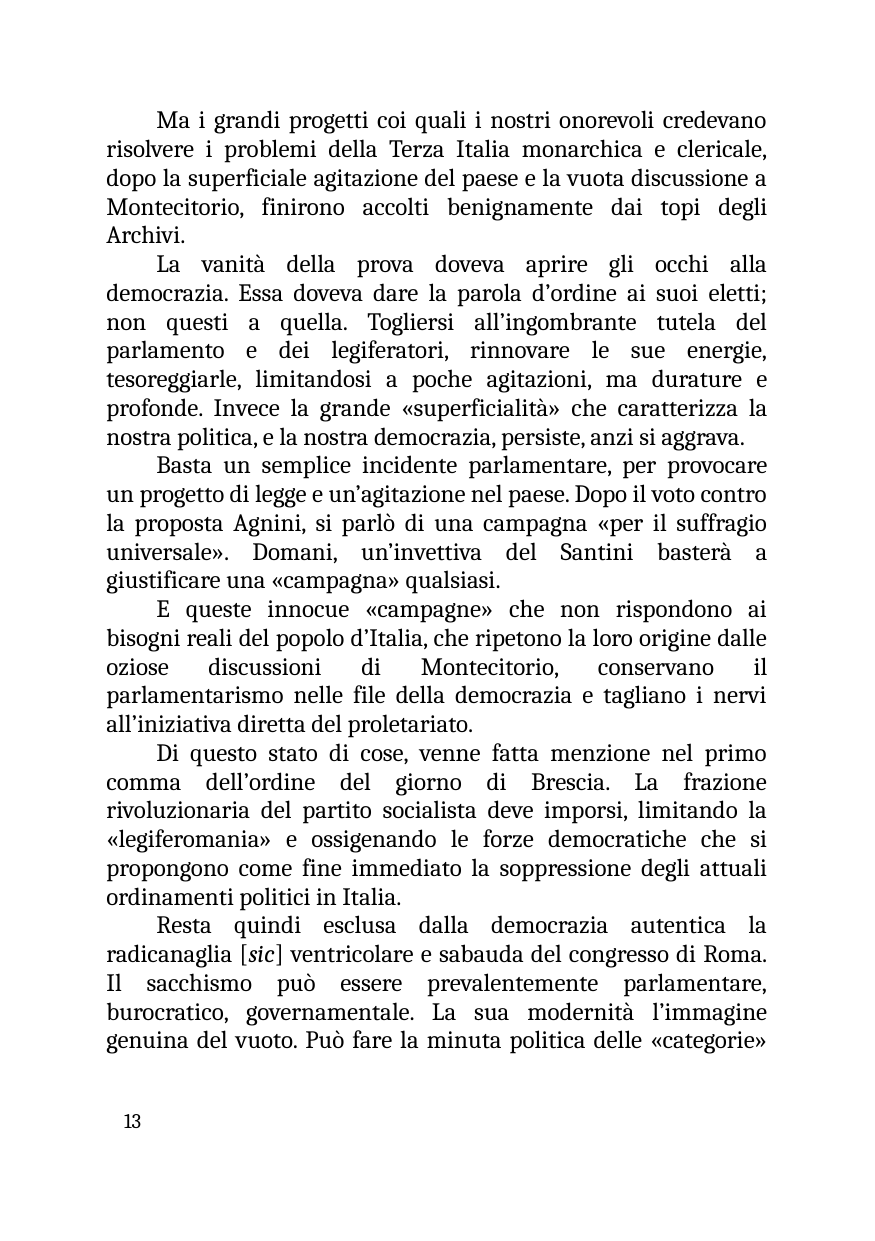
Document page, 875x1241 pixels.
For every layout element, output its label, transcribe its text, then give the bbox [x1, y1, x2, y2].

text Resta quindi esclusa dalla democrazia autentica la radicanaglia [sic] ventricolare e sabauda del congresso di Roma. Il sacchismo può essere prevalentemente parlamentare, burocratico, governamentale. La sua modernità l’immagine genuina del vuoto. Può fare la minuta politica delle «categorie» [106, 911, 768, 1055]
text E queste innocue «campagne» che non rispondono ai bisogni reali del popolo d’Italia, che ripetono la loro origine dalle oziose discussioni di Montecitorio, conservano il parlamentarismo nelle file della democrazia e tagliano i nervi all’iniziativa diretta del proletariato. [106, 595, 768, 739]
text Basta un semplice incidente parlamentare, per provocare un progetto di legge e un’agitazione nel paese. Dopo il voto contro la proposta Agnini, si parlò di una campagna «per il suffragio universale». Domani, un’invettiva del Santini basterà a giustificare una «campagna» qualsiasi. [106, 451, 768, 595]
text Ma i grandi progetti coi quali i nostri onorevoli credevano risolvere i problemi della Terza Italia monarchica e clericale, dopo la superficiale agitazione del paese e la vuota discussione a Montecitorio, finirono accolti benignamente dai topi degli Archivi. [106, 106, 768, 250]
text Di questo stato di cose, venne fatta menzione nel primo comma dell’ordine del giorno di Brescia. La frazione rivoluzionaria del partito socialista deve imporsi, limitando la «legiferomania» e ossigenando le forze democratiche che si propongono come fine immediato la soppressione degli attuali ordinamenti politici in Italia. [106, 739, 768, 911]
text La vanità della prova doveva aprire gli occhi alla democrazia. Essa doveva dare la parola d’ordine ai suoi eletti; non questi a quella. Togliersi all’ingombrante tutela del parlamento e dei legiferatori, rinnovare le sue energie, tesoreggiarle, limitandosi a poche agitazioni, ma durature e profonde. Invece la grande «superficialità» che caratterizza la nostra politica, e la nostra democrazia, persiste, anzi si aggrava. [106, 250, 768, 451]
